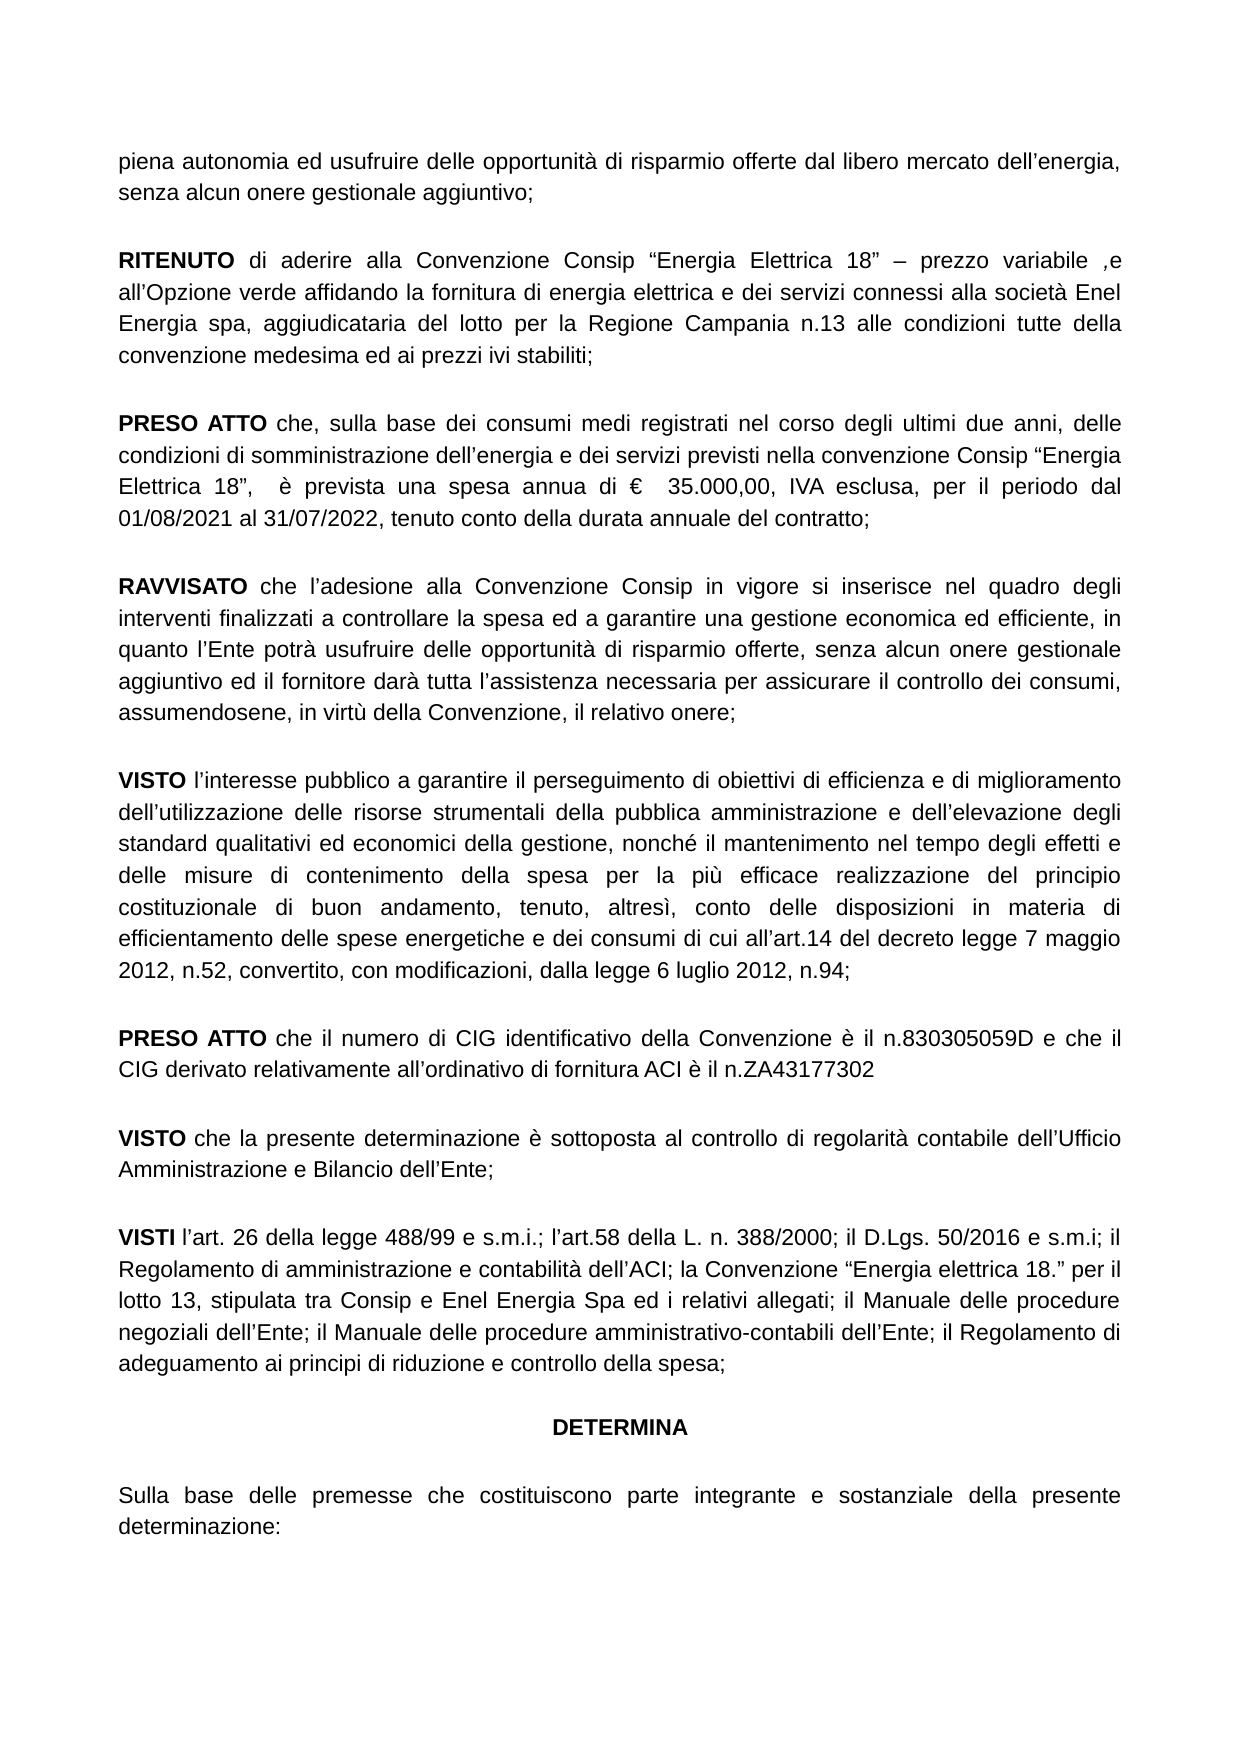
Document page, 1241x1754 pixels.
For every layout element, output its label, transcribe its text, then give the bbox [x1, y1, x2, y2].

text VISTO l’interesse pubblico a garantire il perseguimento di obiettivi di efficienza e di miglioramento dell’utilizzazione delle risorse strumentali della pubblica amministrazione e dell’elevazione degli standard qualitativi ed economici della gestione, nonché il mantenimento nel tempo degli effetti e delle misure di contenimento della spesa per la più efficace realizzazione del principio costituzionale di buon andamento, tenuto, altresì, conto delle disposizioni in materia di efficientamento delle spese energetiche e dei consumi di cui all’art.14 del decreto legge 7 maggio 2012, n.52, convertito, con modificazioni, dalla legge 6 luglio 2012, n.94; [118, 767, 1122, 983]
text RAVVISATO che l’adesione alla Convenzione Consip in vigore si inserisce nel quadro degli interventi finalizzati a controllare la spesa ed a garantire una gestione economica ed efficiente, in quanto l’Ente potrà usufruire delle opportunità di risparmio offerte, senza alcun onere gestionale aggiuntivo ed il fornitore darà tutta l’assistenza necessaria per assicurare il controllo dei consumi, assumendosene, in virtù della Convenzione, il relativo onere; [118, 573, 1122, 726]
text piena autonomia ed usufruire delle opportunità di risparmio offerte dal libero mercato dell’energia, senza alcun onere gestionale aggiuntivo; [118, 148, 1122, 206]
text Sulla base delle premesse che costituiscono parte integrante e sostanziale della presente determinazione: [118, 1482, 1122, 1539]
text PRESO ATTO che, sulla base dei consumi medi registrati nel corso degli ultimi due anni, delle condizioni di somministrazione dell’energia e dei servizi previsti nella convenzione Consip “Energia Elettrica 18”, è prevista una spesa annua di € 35.000,00, IVA esclusa, per il periodo dal 01/08/2021 al 31/07/2022, tenuto conto della durata annuale del contratto; [118, 410, 1122, 531]
text DETERMINA [118, 1413, 1122, 1440]
text VISTO che la presente determinazione è sottoposta al controllo di regolarità contabile dell’Ufficio Amministrazione e Bilancio dell’Ente; [118, 1124, 1122, 1182]
text VISTI l’art. 26 della legge 488/99 e s.m.i.; l’art.58 della L. n. 388/2000; il D.Lgs. 50/2016 e s.m.i; il Regolamento di amministrazione e contabilità dell’ACI; la Convenzione “Energia elettrica 18.” per il lotto 13, stipulata tra Consip e Enel Energia Spa ed i relativi allegati; il Manuale delle procedure negoziali dell’Ente; il Manuale delle procedure amministrativo-contabili dell’Ente; il Regolamento di adeguamento ai principi di riduzione e controllo della spesa; [118, 1224, 1122, 1377]
text PRESO ATTO che il numero di CIG identificativo della Convenzione è il n.830305059D e che il CIG derivato relativamente all’ordinativo di fornitura ACI è il n.ZA43177302 [118, 1025, 1122, 1083]
text RITENUTO di aderire alla Convenzione Consip “Energia Elettrica 18” – prezzo variabile ,e all’Opzione verde affidando la fornitura di energia elettrica e dei servizi connessi alla società Enel Energia spa, aggiudicataria del lotto per la Regione Campania n.13 alle condizioni tutte della convenzione medesima ed ai prezzi ivi stabiliti; [118, 247, 1122, 368]
